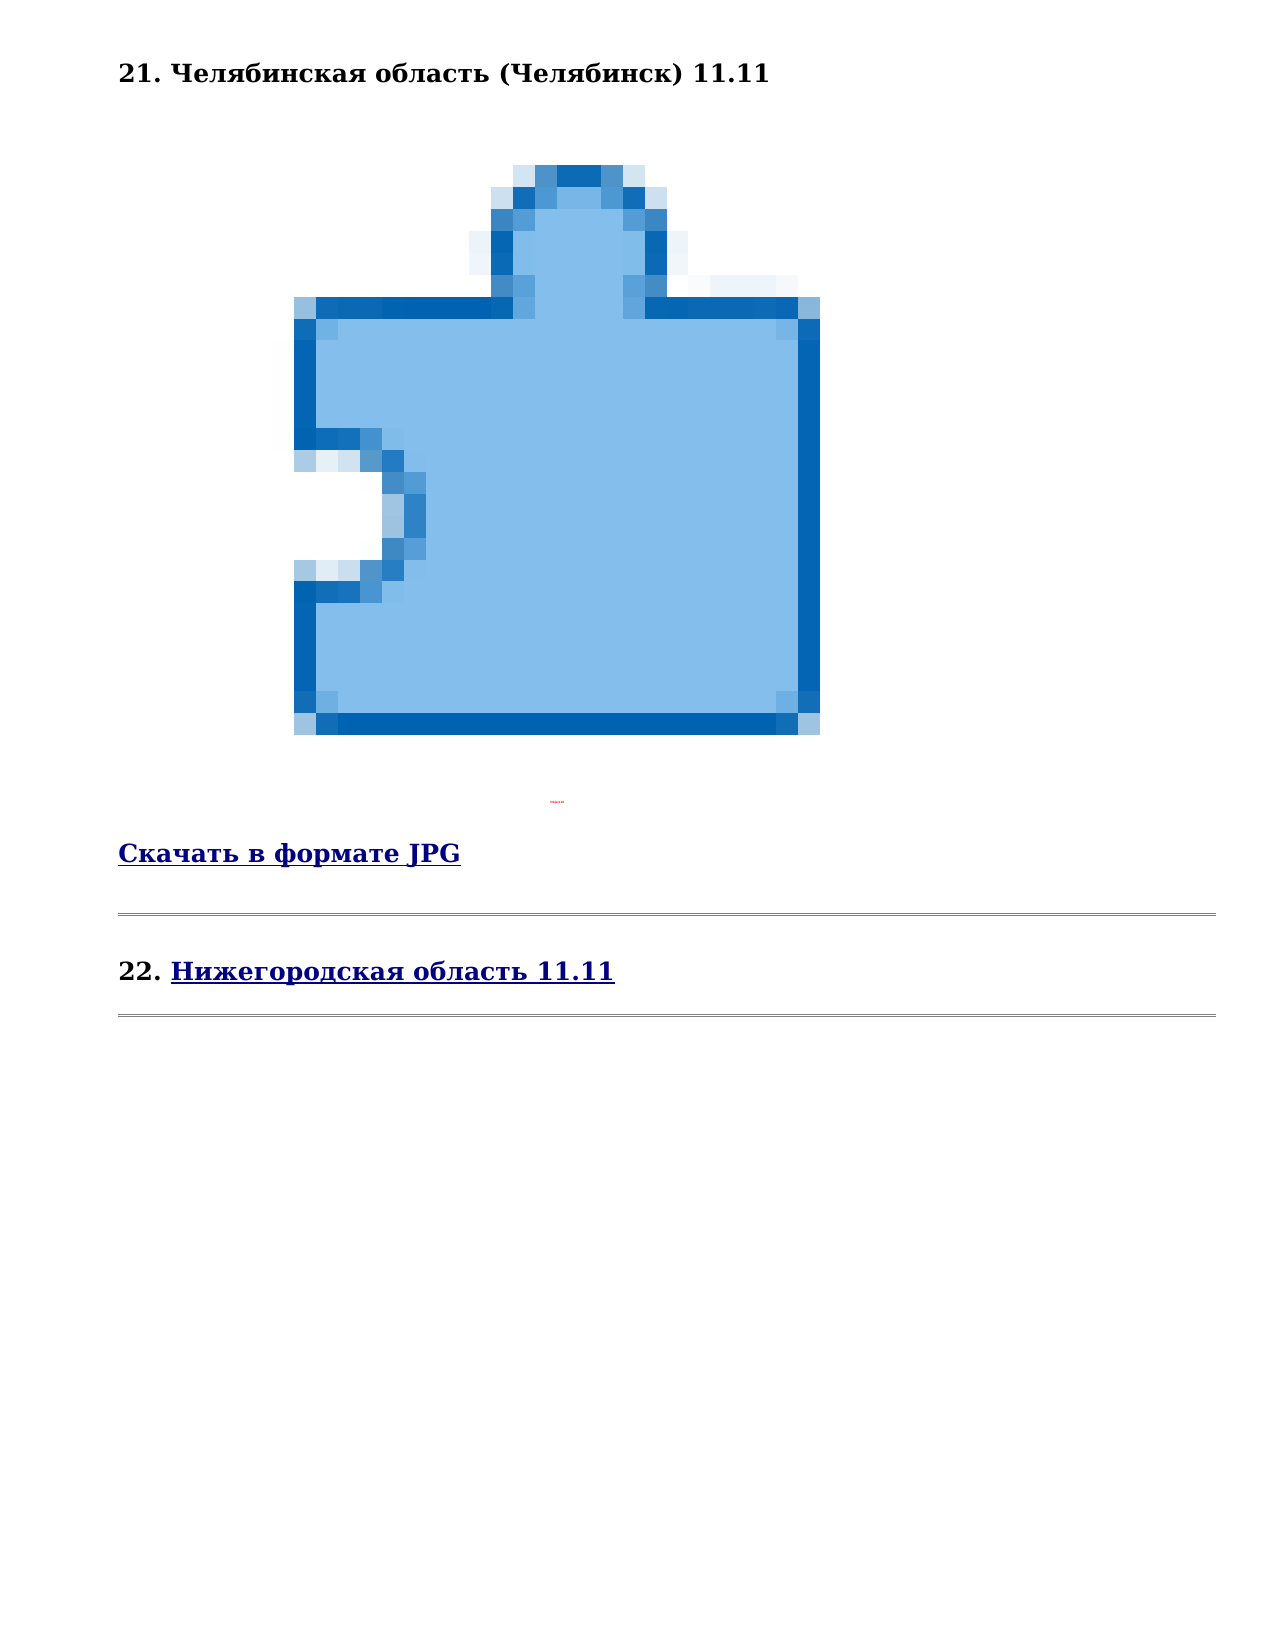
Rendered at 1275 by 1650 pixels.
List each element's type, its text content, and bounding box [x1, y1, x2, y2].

subtitle 22. Нижегородская область 11.11 [118, 957, 1216, 987]
subtitle 21. Челябинская область (Челябинск) 11.11 [118, 59, 1216, 88]
text Скачать в формате JPG [118, 839, 1216, 869]
